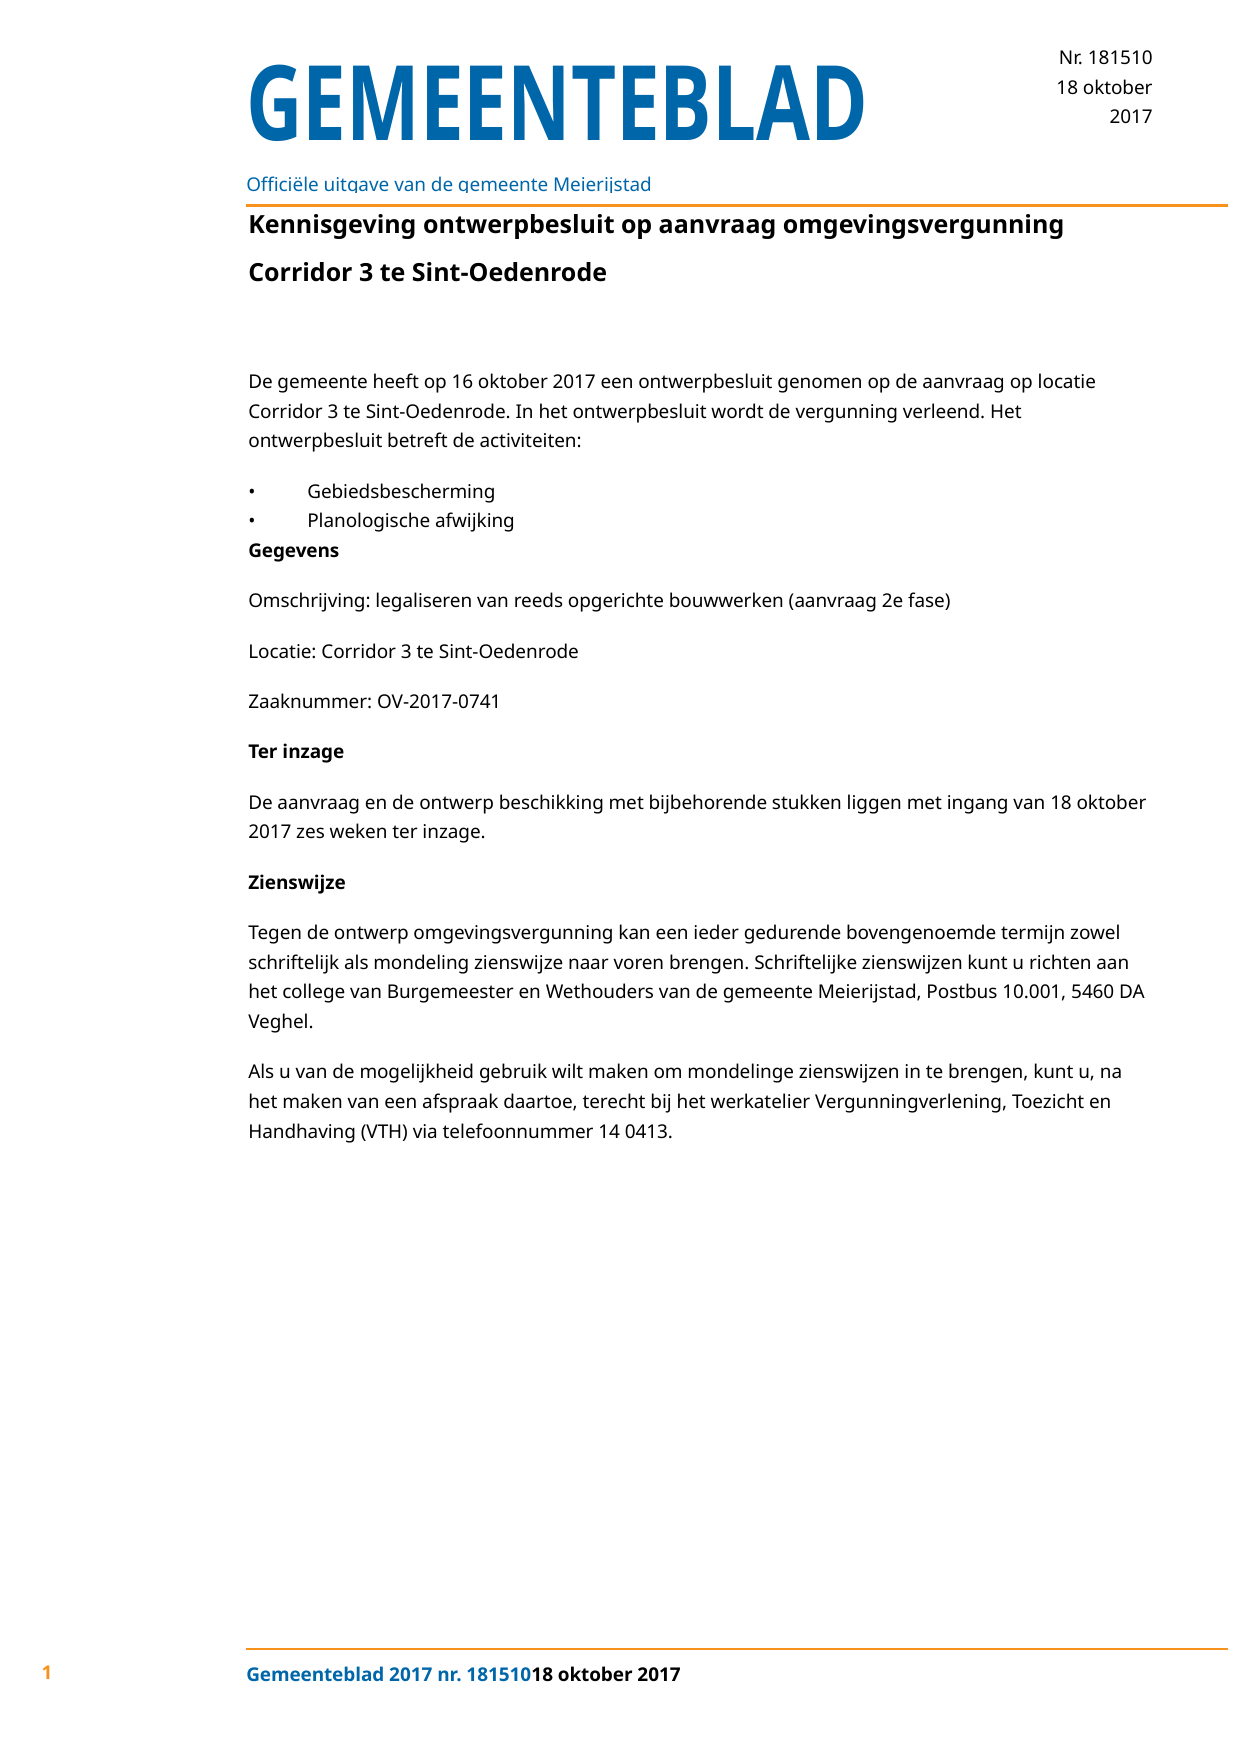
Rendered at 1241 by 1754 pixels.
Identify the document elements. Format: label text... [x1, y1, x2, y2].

text Zienswijze [248, 869, 1152, 895]
text Als u van de mogelijkheid gebruik wilt maken om mondelinge zienswijzen in te brengen, kunt u, na het maken van een afspraak daartoe, terecht bij het werkatelier Vergunningverlening, Toezicht en Handhaving (VTH) via telefoonnummer 14 0413. [248, 1059, 1152, 1144]
text De gemeente heeft op 16 oktober 2017 een ontwerpbesluit genomen op de aanvraag op locatie Corridor 3 te Sint-Oedenrode. In het ontwerpbesluit wordt de vergunning verleend. Het ontwerpbesluit betreft de activiteiten: [248, 368, 1152, 453]
list Planologische afwijking [248, 507, 1152, 533]
text Locatie: Corridor 3 te Sint-Oedenrode [248, 638, 1152, 664]
text Ter inzage [248, 739, 1152, 764]
text Omschrijving: legaliseren van reeds opgerichte bouwwerken (aanvraag 2e fase) [248, 587, 1152, 613]
list Gebiedsbescherming [248, 478, 1152, 504]
text Tegen de ontwerp omgevingsvergunning kan een ieder gedurende bovengenoemde termijn zowel schriftelijk als mondeling zienswijze naar voren brengen. Schriftelijke zienswijzen kunt u richten aan het college van Burgemeester en Wethouders van de gemeente Meierijstad, Postbus 10.001, 5460 DA Veghel. [248, 919, 1152, 1034]
picture [41, 47, 231, 172]
text De aanvraag en de ontwerp beschikking met bijbehorende stukken liggen met ingang van 18 oktober 2017 zes weken ter inzage. [248, 789, 1152, 844]
text Zaaknummer: OV-2017-0741 [248, 688, 1152, 714]
text Gegevens [248, 537, 1152, 563]
text Kennisgeving ontwerpbesluit op aanvraag omgevingsvergunning Corridor 3 te Sint-Oedenrode [248, 207, 1152, 288]
